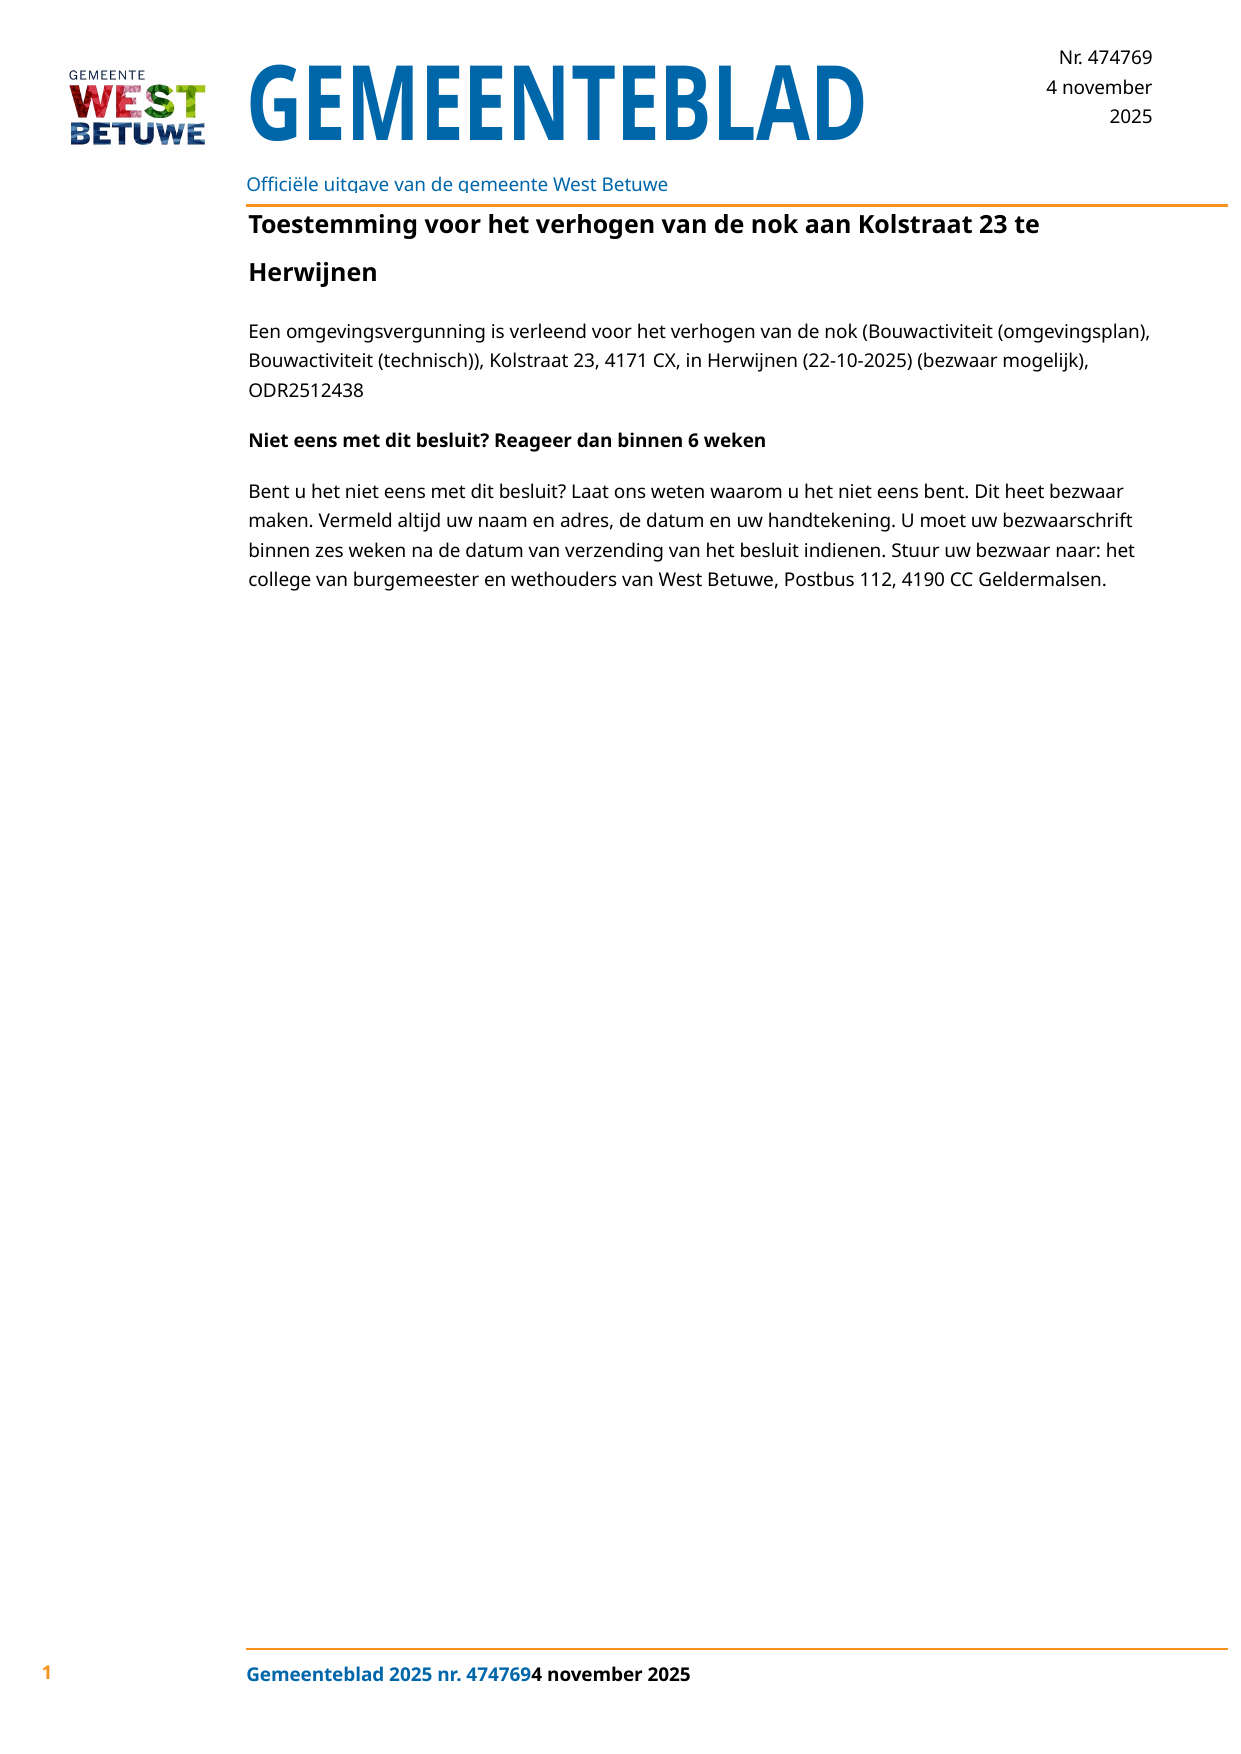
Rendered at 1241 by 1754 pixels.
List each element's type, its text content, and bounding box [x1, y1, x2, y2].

text Toestemming voor het verhogen van de nok aan Kolstraat 23 te Herwijnen [248, 207, 1152, 288]
text Een omgevingsvergunning is verleend voor het verhogen van de nok (Bouwactiviteit (omgevingsplan), Bouwactiviteit (technisch)), Kolstraat 23, 4171 CX, in Herwijnen (22-10-2025) (bezwaar mogelijk), ODR2512438 [248, 318, 1152, 403]
text Bent u het niet eens met dit besluit? Laat ons weten waarom u het niet eens bent. Dit heet bezwaar maken. Vermeld altijd uw naam en adres, de datum en uw handtekening. U moet uw bezwaarschrift binnen zes weken na de datum van verzending van het besluit indienen. Stuur uw bezwaar naar: het college van burgemeester en wethouders van West Betuwe, Postbus 112, 4190 CC Geldermalsen. [248, 478, 1152, 592]
text Niet eens met dit besluit? Reageer dan binnen 6 weken [248, 427, 1152, 453]
picture [41, 47, 231, 172]
